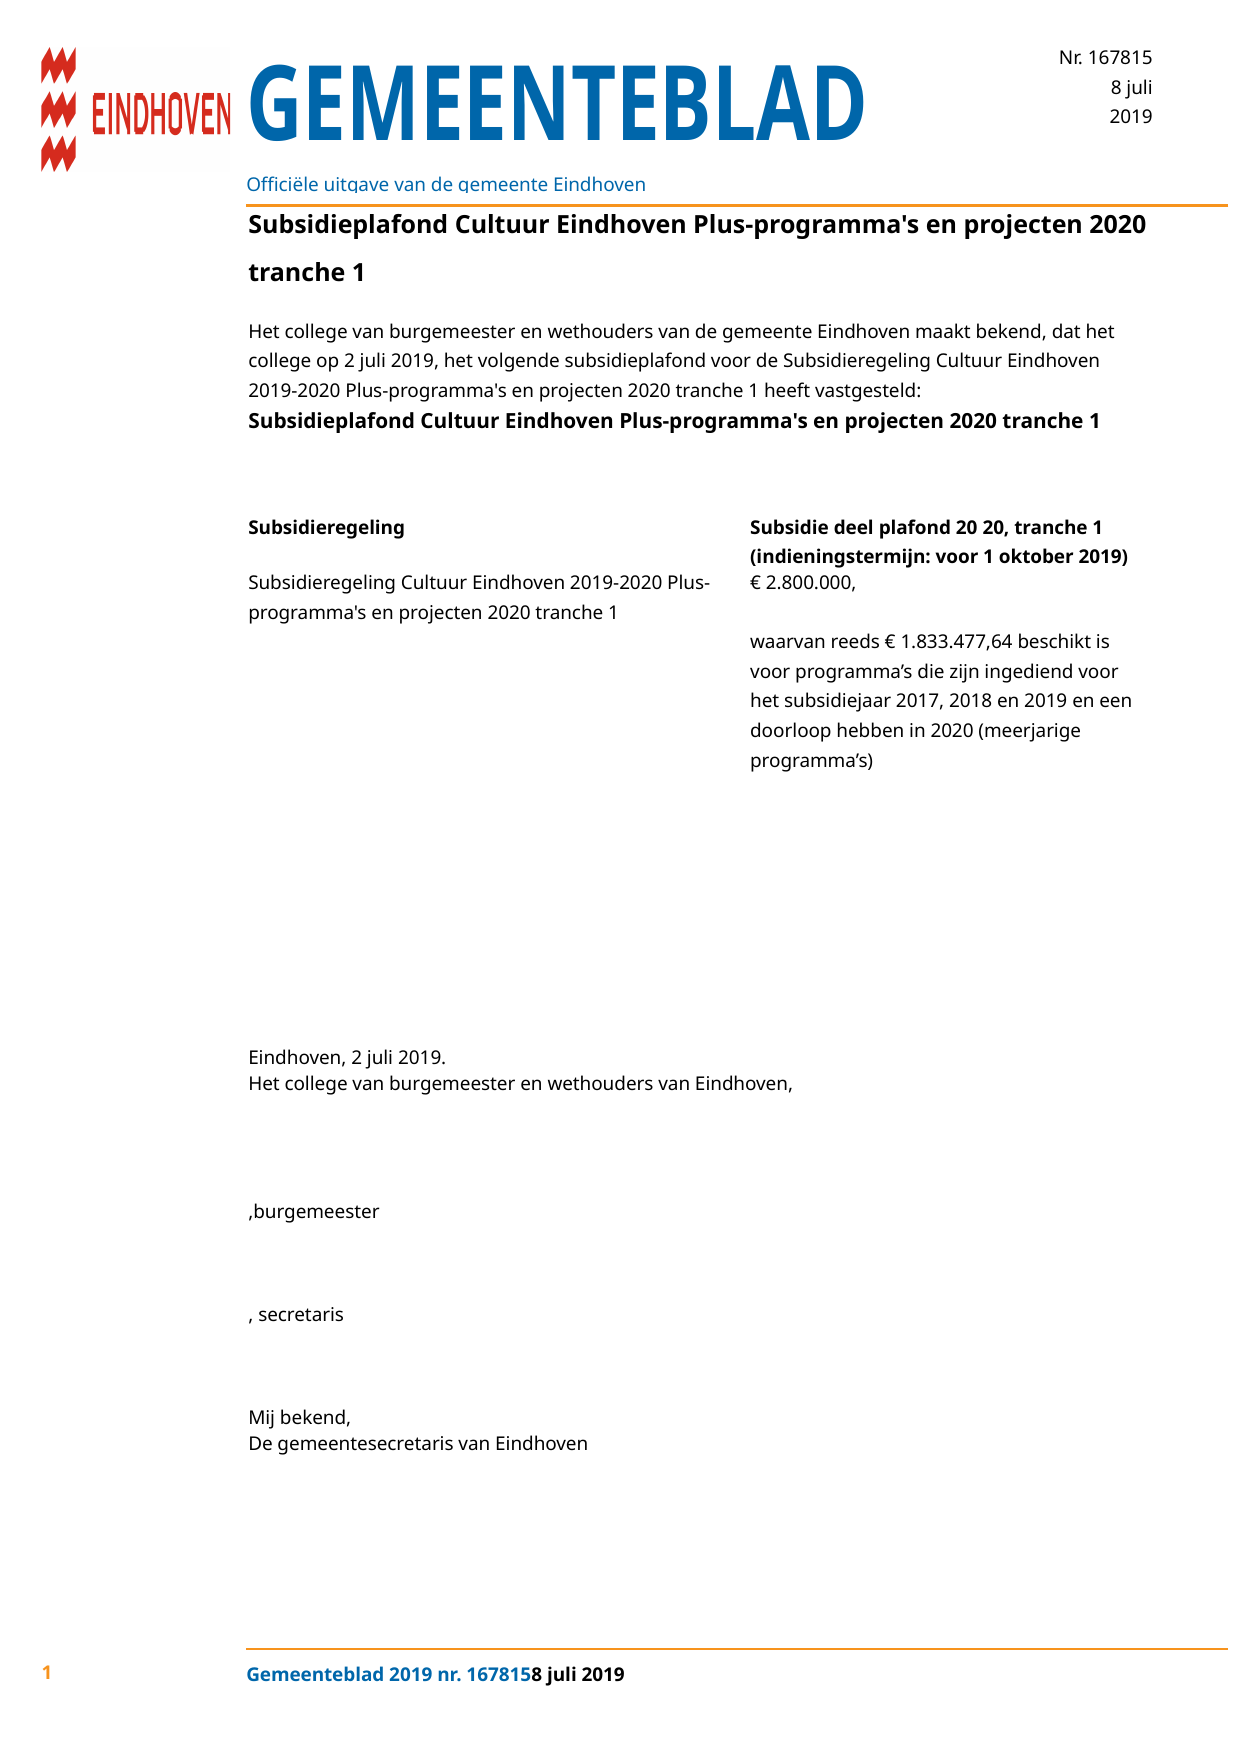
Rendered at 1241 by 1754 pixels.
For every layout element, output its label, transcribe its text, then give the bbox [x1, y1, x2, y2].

text Het college van burgemeester en wethouders van de gemeente Eindhoven maakt bekend, dat het college op 2 juli 2019, het volgende subsidieplafond voor de Subsidieregeling Cultuur Eindhoven 2019-2020 Plus-programma's en projecten 2020 tranche 1 heeft vastgesteld: [248, 318, 1152, 403]
table_cell Subsidieregeling Cultuur Eindhoven 2019-2020 Plus-programma's en projecten 2020 tranche 1 [248, 569, 750, 773]
text De gemeentesecretaris van Eindhoven [248, 1430, 1152, 1456]
text Subsidieplafond Cultuur Eindhoven Plus-programma's en projecten 2020 tranche 1 [248, 407, 1152, 435]
table_header Subsidieregeling [248, 514, 750, 569]
text Subsidieplafond Cultuur Eindhoven Plus-programma's en projecten 2020 tranche 1 [248, 207, 1152, 288]
text ,burgemeester [248, 1199, 1152, 1224]
picture [41, 47, 231, 172]
table_cell € 2.800.000, waarvan reeds € 1.833.477,64 beschikt is voor programma’s die zijn ingediend voor het subsidiejaar 2017, 2018 en 2019 en een doorloop hebben in 2020 (meerjarige programma’s) [750, 569, 1152, 773]
text Mij bekend, [248, 1404, 1152, 1430]
text , secretaris [248, 1302, 1152, 1327]
text Het college van burgemeester en wethouders van Eindhoven, [248, 1070, 1152, 1096]
text Eindhoven, 2 juli 2019. [248, 1044, 1152, 1070]
table_header Subsidie deel plafond 20 20, tranche 1 (indieningstermijn: voor 1 oktober 2019) [750, 514, 1152, 569]
